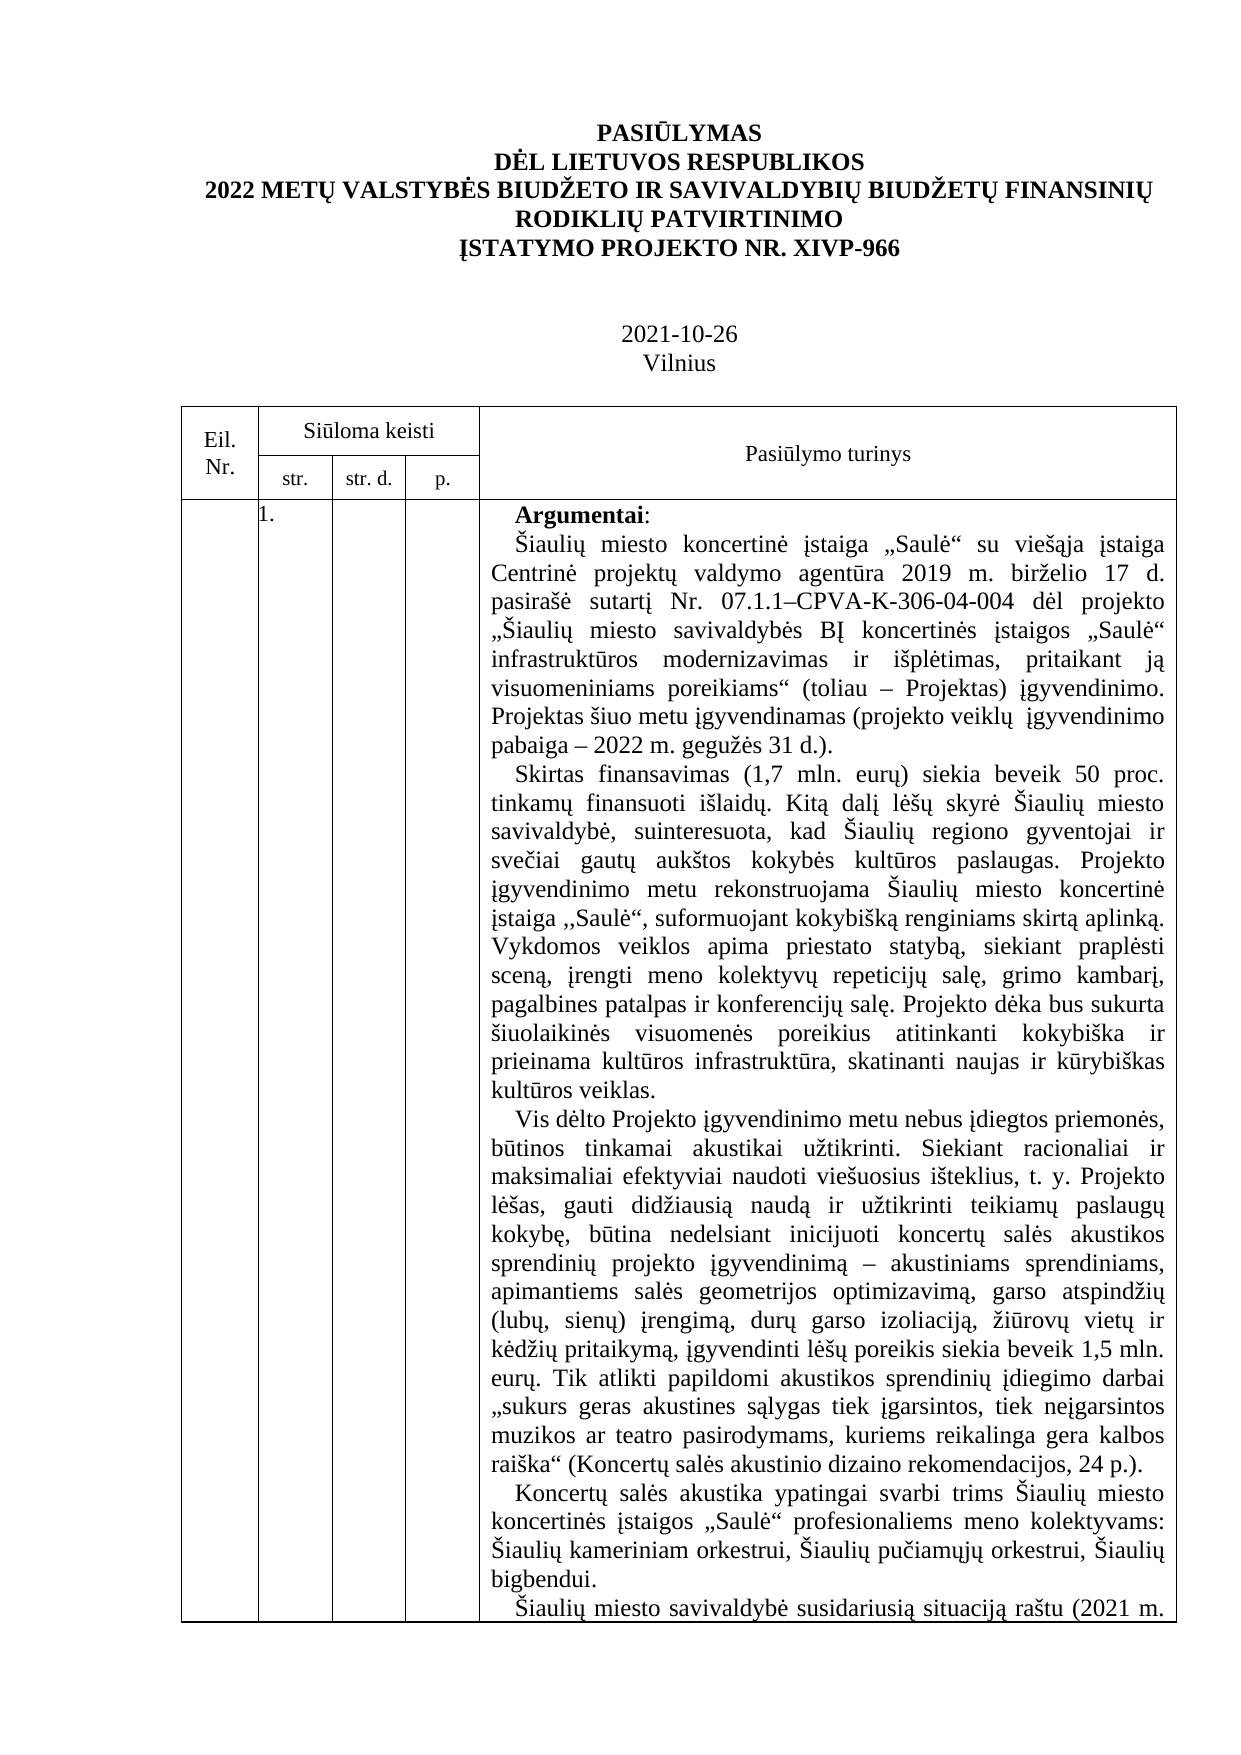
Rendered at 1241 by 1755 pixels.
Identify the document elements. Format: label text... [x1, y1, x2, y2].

text 2022 METŲ VALSTYBĖS BIUDŽETO IR SAVIVALDYBIŲ BIUDŽETŲ FINANSINIŲ RODIKLIŲ PATVIRTINIMO [177, 176, 1181, 233]
table_cell [333, 500, 405, 1621]
text Vilnius [177, 348, 1181, 377]
table_cell Argumentai: Šiaulių miesto koncertinė įstaiga „Saulė“ su viešąja įstaiga Centrinė projektų valdymo agentūra 2019 m. birželio 17 d. pasirašė sutartį Nr. 07.1.1–CPVA-K-306-04-004 dėl projekto „Šiaulių miesto savivaldybės BĮ koncertinės įstaigos „Saulė“ infrastruktūros modernizavimas ir išplėtimas, pritaikant ją visuomeniniams poreikiams“ (toliau – Projektas) įgyvendinimo. Projektas šiuo metu įgyvendinamas (projekto veiklų įgyvendinimo pabaiga – 2022 m. gegužės 31 d.). Skirtas finansavimas (1,7 mln. eurų) siekia beveik 50 proc. tinkamų finansuoti išlaidų. Kitą dalį lėšų skyrė Šiaulių miesto savivaldybė, suinteresuota, kad Šiaulių regiono gyventojai ir svečiai gautų aukštos kokybės kultūros paslaugas. Projekto įgyvendinimo metu rekonstruojama Šiaulių miesto koncertinė įstaiga ,,Saulė“, suformuojant kokybišką renginiams skirtą aplinką. Vykdomos veiklos apima priestato statybą, siekiant praplėsti sceną, įrengti meno kolektyvų repeticijų salę, grimo kambarį, pagalbines patalpas ir konferencijų salę. Projekto dėka bus sukurta šiuolaikinės visuomenės poreikius atitinkanti kokybiška ir prieinama kultūros infrastruktūra, skatinanti naujas ir kūrybiškas kultūros veiklas. Vis dėlto Projekto įgyvendinimo metu nebus įdiegtos priemonės, būtinos tinkamai akustikai užtikrinti. Siekiant racionaliai ir maksimaliai efektyviai naudoti viešuosius išteklius, t. y. Projekto lėšas, gauti didžiausią naudą ir užtikrinti teikiamų paslaugų kokybę, būtina nedelsiant inicijuoti koncertų salės akustikos sprendinių projekto įgyvendinimą – akustiniams sprendiniams, apimantiems salės geometrijos optimizavimą, garso atspindžių (lubų, sienų) įrengimą, durų garso izoliaciją, žiūrovų vietų ir kėdžių pritaikymą, įgyvendinti lėšų poreikis siekia beveik 1,5 mln. eurų. Tik atlikti papildomi akustikos sprendinių įdiegimo darbai „sukurs geras akustines sąlygas tiek įgarsintos, tiek neįgarsintos muzikos ar teatro pasirodymams, kuriems reikalinga gera kalbos raiška“ (Koncertų salės akustinio dizaino rekomendacijos, 24 p.). Koncertų salės akustika ypatingai svarbi trims Šiaulių miesto koncertinės įstaigos „Saulė“ profesionaliems meno kolektyvams: Šiaulių kameriniam orkestrui, Šiaulių pučiamųjų orkestrui, Šiaulių bigbendui. Šiaulių miesto savivaldybė susidariusią situaciją raštu (2021 m. [480, 500, 1176, 1621]
table_header Siūloma keisti [259, 407, 479, 455]
table_cell str. [259, 456, 332, 499]
text PASIŪLYMAS [177, 118, 1181, 147]
text DĖL LIETUVOS RESPUBLIKOS [177, 147, 1181, 176]
table_cell [182, 500, 258, 1621]
text ĮSTATYMO PROJEKTO NR. XIVP-966 [177, 233, 1181, 262]
table_cell p. [406, 456, 479, 499]
table_header Pasiūlymo turinys [480, 407, 1176, 499]
table_header Eil. Nr. [182, 407, 258, 499]
table_cell [406, 500, 479, 1621]
table_cell [259, 500, 332, 1621]
text 2021-10-26 [177, 319, 1181, 348]
table_cell str. d. [333, 456, 405, 499]
